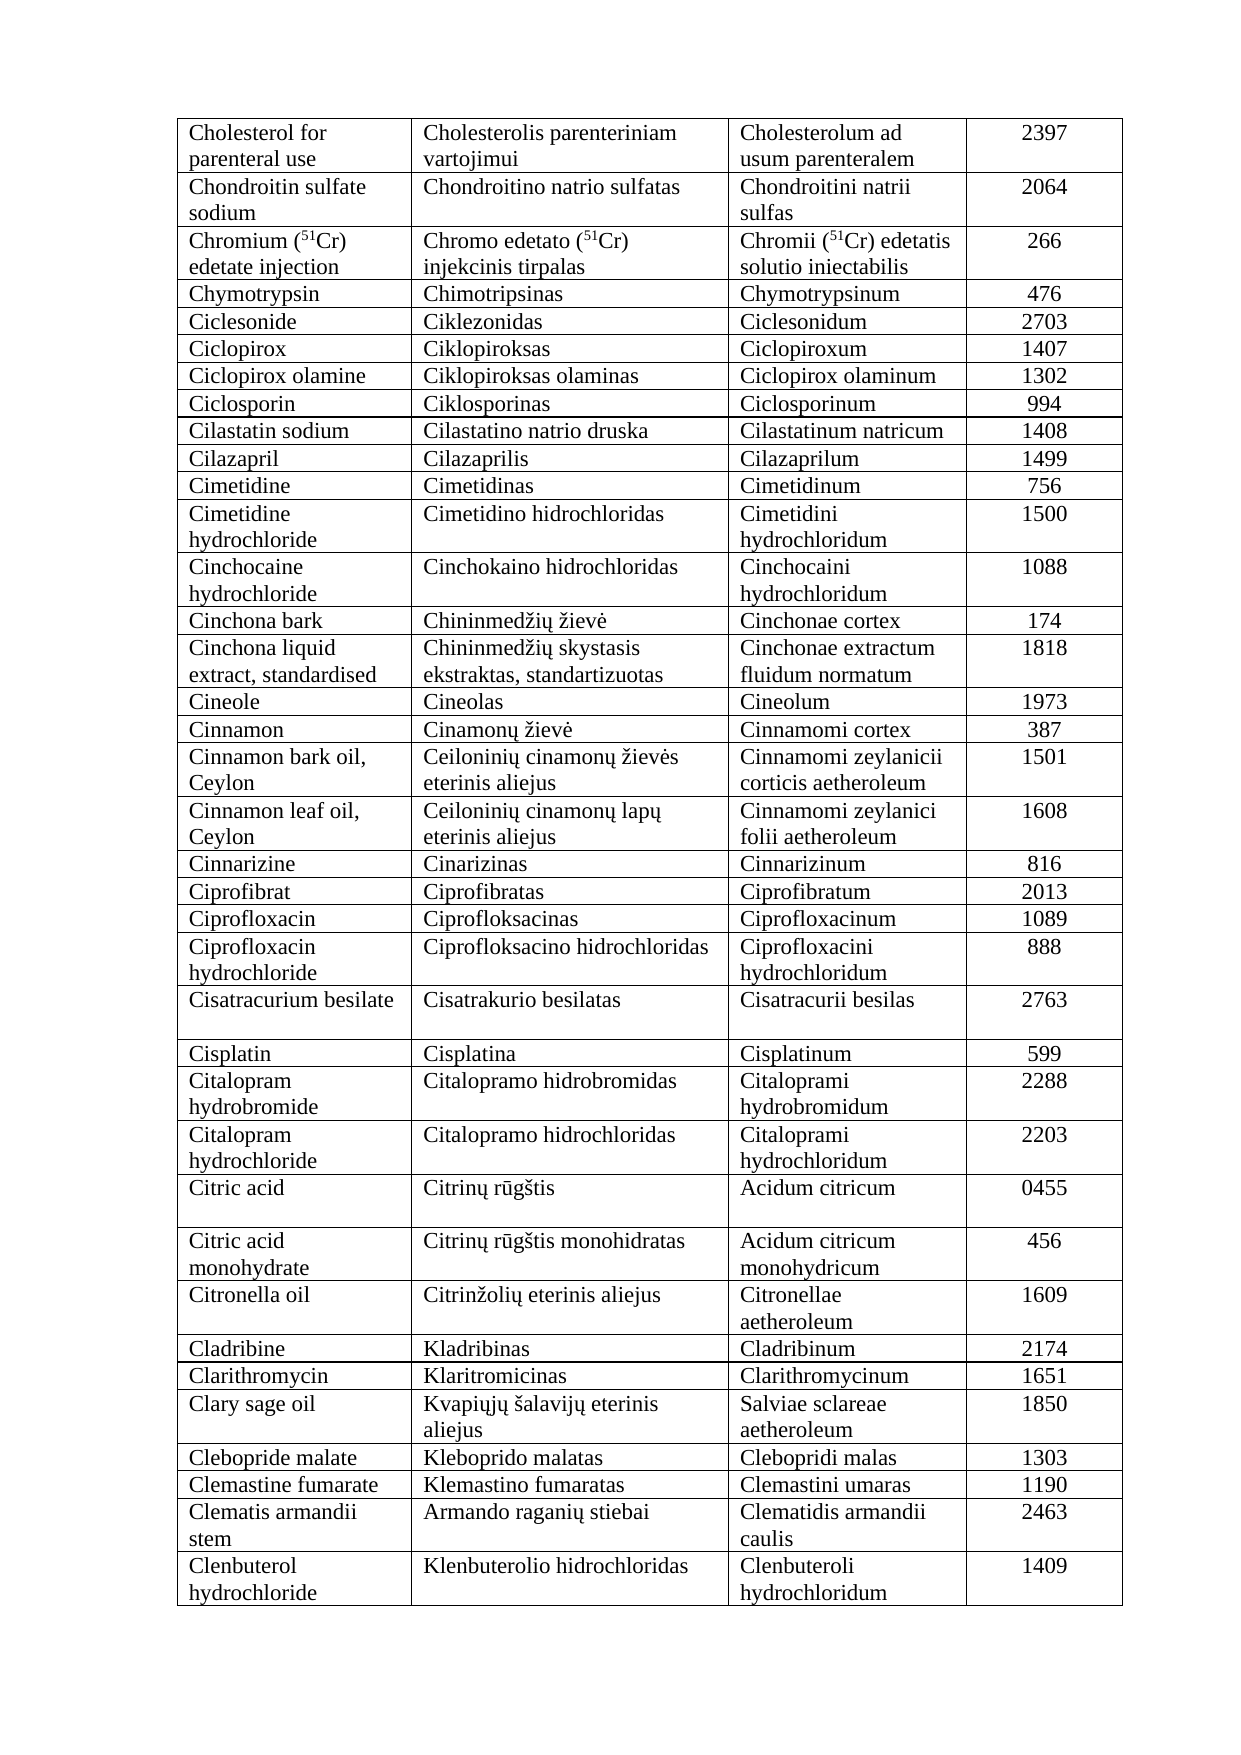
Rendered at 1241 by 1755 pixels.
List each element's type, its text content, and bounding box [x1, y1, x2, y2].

table_cell Citric acid [178, 1175, 411, 1227]
table_cell Ciclopiroxum [729, 335, 966, 362]
table_cell Citrinų rūgštis monohidratas [412, 1228, 728, 1280]
table_cell 2203 [967, 1121, 1122, 1173]
table_cell Acidum citricum monohydricum [729, 1228, 966, 1280]
table_cell Chininmedžių žievė [412, 607, 728, 633]
table_cell Ciklopiroksas olaminas [412, 363, 728, 389]
table_cell 2174 [967, 1335, 1122, 1361]
table_cell Cinchocaini hydrochloridum [729, 553, 966, 606]
table_cell Citalopramo hidrobromidas [412, 1067, 728, 1120]
table_cell Chromii (51Cr) edetatis solutio iniectabilis [729, 227, 966, 279]
table_cell Ciclesonidum [729, 308, 966, 334]
table_cell Clenbuterol hydrochloride [178, 1552, 411, 1605]
table_cell 1303 [967, 1444, 1122, 1470]
table_cell Cinnamon leaf oil, Ceylon [178, 797, 411, 849]
table_cell 266 [967, 227, 1122, 279]
table_cell 2288 [967, 1067, 1122, 1120]
table_cell Citalopramo hidrochloridas [412, 1121, 728, 1173]
table_cell Cilastatin sodium [178, 418, 411, 444]
table_cell Cimetidine hydrochloride [178, 500, 411, 552]
table_cell Kleboprido malatas [412, 1444, 728, 1470]
table_cell Cineolum [729, 688, 966, 714]
table_cell Cinnamomi zeylanici folii aetheroleum [729, 797, 966, 849]
table_cell 1973 [967, 688, 1122, 714]
table_cell Clary sage oil [178, 1390, 411, 1443]
table_cell Cinnarizine [178, 851, 411, 877]
table_cell Clemastine fumarate [178, 1471, 411, 1497]
table_cell 1850 [967, 1390, 1122, 1443]
table_cell Chondroitino natrio sulfatas [412, 173, 728, 226]
table_cell Cinchona liquid extract, standardised [178, 635, 411, 687]
table_cell 1190 [967, 1471, 1122, 1497]
table_cell 2064 [967, 173, 1122, 226]
table_cell Citrinžolių eterinis aliejus [412, 1281, 728, 1334]
table_cell 2703 [967, 308, 1122, 334]
table_cell 2763 [967, 986, 1122, 1038]
table_cell 456 [967, 1228, 1122, 1280]
table_cell 1651 [967, 1363, 1122, 1389]
table_cell Cholesterolis parenteriniam vartojimui [412, 119, 728, 172]
table_cell Ciclosporin [178, 390, 411, 416]
table_cell 2463 [967, 1499, 1122, 1551]
table_cell Ciclosporinum [729, 390, 966, 416]
table_cell Klenbuterolio hidrochloridas [412, 1552, 728, 1605]
table_cell Chromium (51Cr) edetate injection [178, 227, 411, 279]
table_cell Ciklezonidas [412, 308, 728, 334]
table_cell Cinchonae cortex [729, 607, 966, 633]
table_cell Clemastini umaras [729, 1471, 966, 1497]
table_cell Cinchocaine hydrochloride [178, 553, 411, 606]
table_cell Ciprofloxacini hydrochloridum [729, 933, 966, 985]
table_cell Ciclopirox olamine [178, 363, 411, 389]
table_cell Ceiloninių cinamonų lapų eterinis aliejus [412, 797, 728, 849]
table_cell 1409 [967, 1552, 1122, 1605]
table_cell Cilazaprilum [729, 445, 966, 471]
table_cell Clematis armandii stem [178, 1499, 411, 1551]
table_cell Chondroitin sulfate sodium [178, 173, 411, 226]
table_cell 0455 [967, 1175, 1122, 1227]
table_cell Klemastino fumaratas [412, 1471, 728, 1497]
table_cell Clenbuteroli hydrochloridum [729, 1552, 966, 1605]
table_cell Citrinų rūgštis [412, 1175, 728, 1227]
table_cell Ciklosporinas [412, 390, 728, 416]
table_cell Ciprofloxacinum [729, 905, 966, 932]
table_cell 1501 [967, 743, 1122, 796]
table_cell Citaloprami hydrochloridum [729, 1121, 966, 1173]
table_cell 2397 [967, 119, 1122, 172]
table_cell Cisatracurii besilas [729, 986, 966, 1038]
table_cell 174 [967, 607, 1122, 633]
table_cell Cisplatina [412, 1040, 728, 1066]
table_cell Cinnamon [178, 716, 411, 742]
table_cell 1407 [967, 335, 1122, 362]
table_cell Kvapiųjų šalavijų eterinis aliejus [412, 1390, 728, 1443]
table_cell Citronellae aetheroleum [729, 1281, 966, 1334]
table_cell Cinamonų žievė [412, 716, 728, 742]
table_cell Cimetidinas [412, 472, 728, 498]
table_cell Citalopram hydrochloride [178, 1121, 411, 1173]
table_cell Clebopride malate [178, 1444, 411, 1470]
table_cell Chymotrypsinum [729, 280, 966, 307]
table_cell Cineole [178, 688, 411, 714]
table_cell Cinchonae extractum fluidum normatum [729, 635, 966, 687]
table_cell Cladribinum [729, 1335, 966, 1361]
table_cell Cinnarizinum [729, 851, 966, 877]
table_cell Citalopram hydrobromide [178, 1067, 411, 1120]
table_cell 1408 [967, 418, 1122, 444]
table_cell 1608 [967, 797, 1122, 849]
table_cell Ciclopirox [178, 335, 411, 362]
table_cell Clarithromycin [178, 1363, 411, 1389]
table_cell Chimotripsinas [412, 280, 728, 307]
table_cell Ciprofibratum [729, 878, 966, 904]
table_cell 756 [967, 472, 1122, 498]
table_cell Cilazaprilis [412, 445, 728, 471]
table_cell Cilastatino natrio druska [412, 418, 728, 444]
table_cell Chymotrypsin [178, 280, 411, 307]
table_cell Ciprofloksacinas [412, 905, 728, 932]
table_cell Ciklopiroksas [412, 335, 728, 362]
table_cell Klaritromicinas [412, 1363, 728, 1389]
table_cell Citronella oil [178, 1281, 411, 1334]
table_cell 994 [967, 390, 1122, 416]
table_cell Cimetidine [178, 472, 411, 498]
table_cell Cilazapril [178, 445, 411, 471]
table_cell Armando raganių stiebai [412, 1499, 728, 1551]
table_cell Citaloprami hydrobromidum [729, 1067, 966, 1120]
table_cell Clematidis armandii caulis [729, 1499, 966, 1551]
table_cell Kladribinas [412, 1335, 728, 1361]
table_cell Cisplatinum [729, 1040, 966, 1066]
table_cell Ciprofloxacin hydrochloride [178, 933, 411, 985]
table_cell Cinnamomi zeylanicii corticis aetheroleum [729, 743, 966, 796]
table_cell 888 [967, 933, 1122, 985]
table_cell Salviae sclareae aetheroleum [729, 1390, 966, 1443]
table_cell 599 [967, 1040, 1122, 1066]
table_cell Cimetidino hidrochloridas [412, 500, 728, 552]
table_cell Clarithromycinum [729, 1363, 966, 1389]
table_cell 2013 [967, 878, 1122, 904]
table_cell Cineolas [412, 688, 728, 714]
table_cell Ciprofloksacino hidrochloridas [412, 933, 728, 985]
table_cell Chininmedžių skystasis ekstraktas, standartizuotas [412, 635, 728, 687]
table_cell Chromo edetato (51Cr) injekcinis tirpalas [412, 227, 728, 279]
table_cell Cinnamomi cortex [729, 716, 966, 742]
table_cell Cinchona bark [178, 607, 411, 633]
table_cell Cladribine [178, 1335, 411, 1361]
table_cell 1500 [967, 500, 1122, 552]
table_cell 1302 [967, 363, 1122, 389]
table_cell Cisatracurium besilate [178, 986, 411, 1038]
table_cell 1088 [967, 553, 1122, 606]
table_cell 1609 [967, 1281, 1122, 1334]
table_cell Cisplatin [178, 1040, 411, 1066]
table_cell Acidum citricum [729, 1175, 966, 1227]
table_cell Ciprofloxacin [178, 905, 411, 932]
table_cell Cisatrakurio besilatas [412, 986, 728, 1038]
table_cell Cimetidinum [729, 472, 966, 498]
table_cell Ciclopirox olaminum [729, 363, 966, 389]
table_cell 476 [967, 280, 1122, 307]
table_cell Clebopridi malas [729, 1444, 966, 1470]
table_cell Ciprofibratas [412, 878, 728, 904]
table_cell Cilastatinum natricum [729, 418, 966, 444]
table_cell Cholesterol for parenteral use [178, 119, 411, 172]
table_cell 1499 [967, 445, 1122, 471]
table_cell Cinarizinas [412, 851, 728, 877]
table_cell Ciprofibrat [178, 878, 411, 904]
table_cell Cinnamon bark oil, Ceylon [178, 743, 411, 796]
table_cell 816 [967, 851, 1122, 877]
table_cell Cinchokaino hidrochloridas [412, 553, 728, 606]
table_cell Ceiloninių cinamonų žievės eterinis aliejus [412, 743, 728, 796]
table_cell Citric acid monohydrate [178, 1228, 411, 1280]
table_cell 1818 [967, 635, 1122, 687]
table_cell 387 [967, 716, 1122, 742]
table_cell 1089 [967, 905, 1122, 932]
table_cell Ciclesonide [178, 308, 411, 334]
table_cell Cholesterolum ad usum parenteralem [729, 119, 966, 172]
table_cell Cimetidini hydrochloridum [729, 500, 966, 552]
table_cell Chondroitini natrii sulfas [729, 173, 966, 226]
